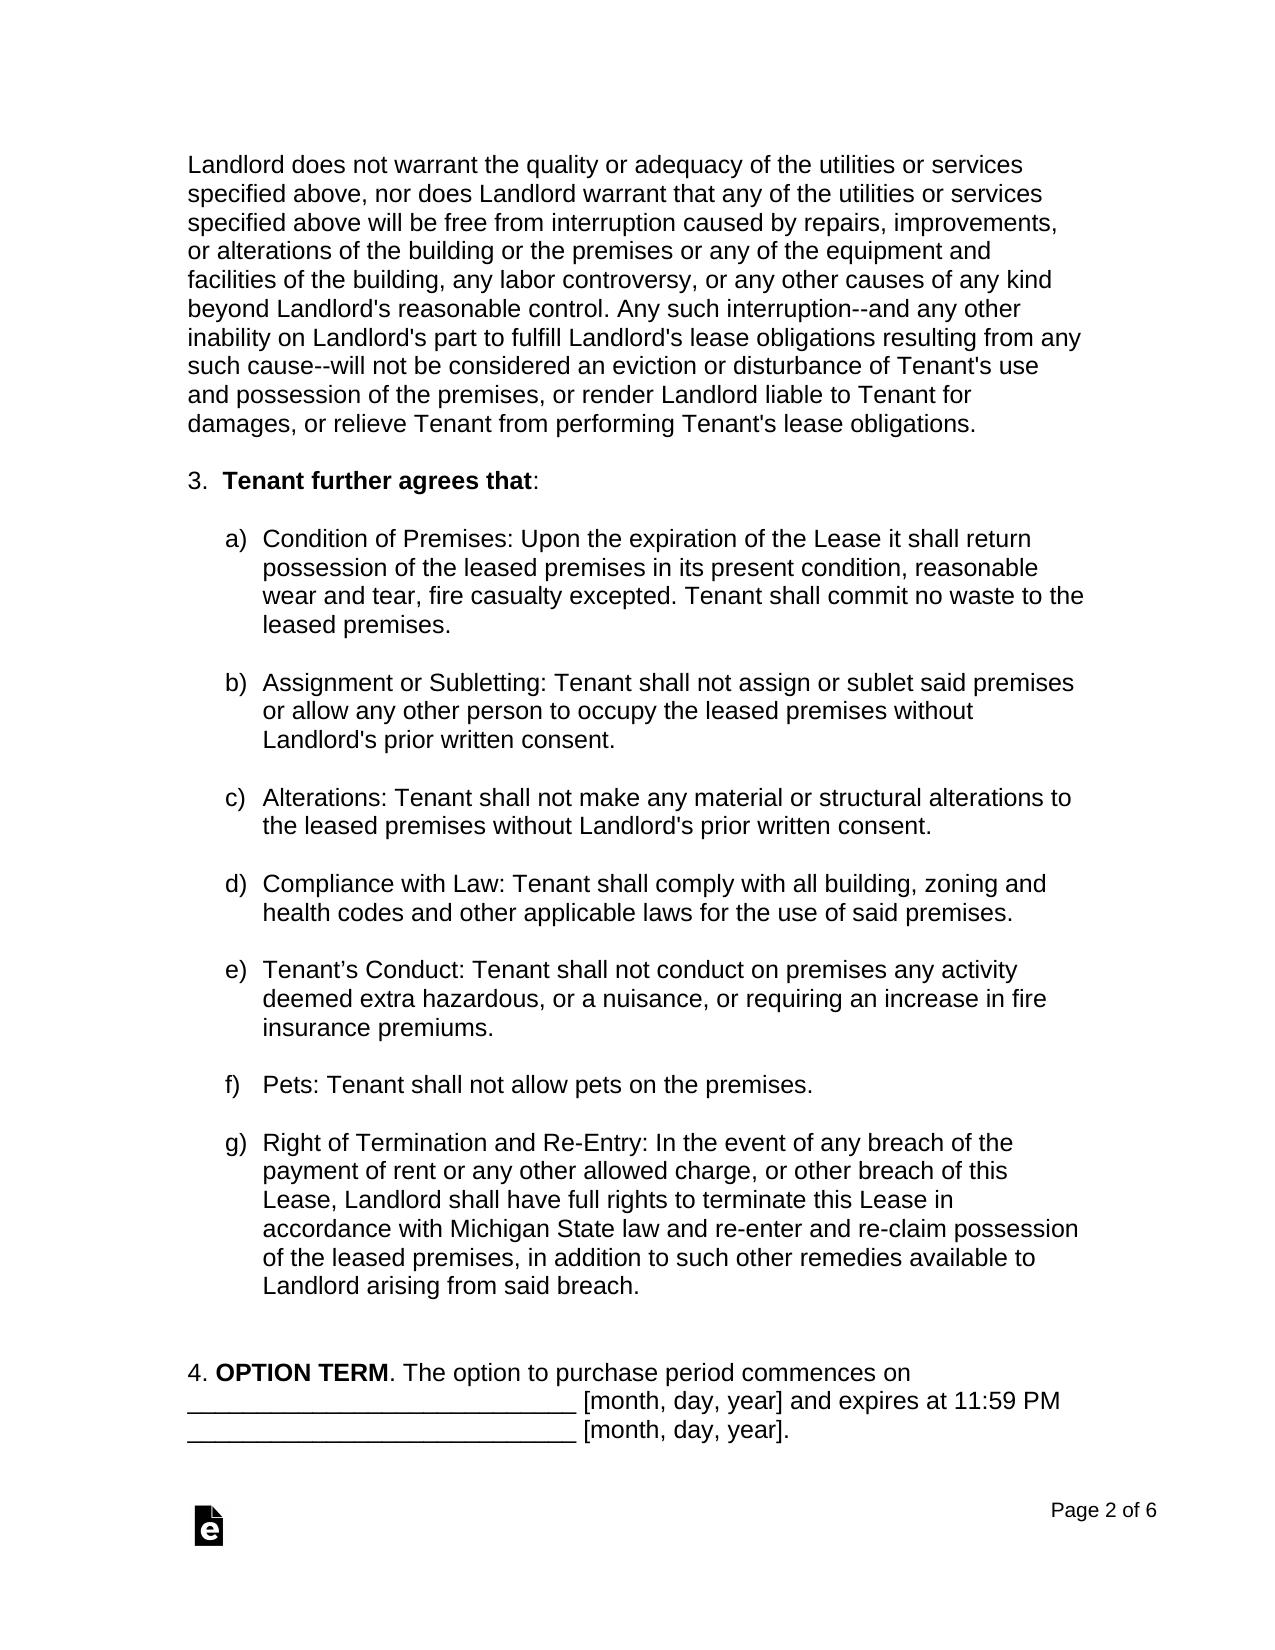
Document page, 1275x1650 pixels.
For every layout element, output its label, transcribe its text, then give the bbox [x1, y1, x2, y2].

text Landlord does not warrant the quality or adequacy of the utilities or services specified above, nor does Landlord warrant that any of the utilities or services specified above will be free from interruption caused by repairs, improvements, or alterations of the building or the premises or any of the equipment and facilities of the building, any labor controversy, or any other causes of any kind beyond Landlord's reasonable control. Any such interruption--and any other inability on Landlord's part to fulfill Landlord's lease obligations resulting from any such cause--will not be considered an eviction or disturbance of Tenant's use and possession of the premises, or render Landlord liable to Tenant for damages, or relieve Tenant from performing Tenant's lease obligations. [187, 150, 1087, 437]
list Assignment or Subletting: Tenant shall not assign or sublet said premises or allow any other person to occupy the leased premises without Landlord's prior written consent. [225, 667, 1087, 754]
list Pets: Tenant shall not allow pets on the premises. [225, 1070, 1087, 1099]
list Tenant’s Conduct: Tenant shall not conduct on premises any activity deemed extra hazardous, or a nuisance, or requiring an increase in fire insurance premiums. [225, 955, 1087, 1041]
list Condition of Premises: Upon the expiration of the Lease it shall return possession of the leased premises in its present condition, reasonable wear and tear, fire casualty excepted. Tenant shall commit no waste to the leased premises. [225, 524, 1087, 639]
list Right of Termination and Re-Entry: In the event of any breach of the payment of rent or any other allowed charge, or other breach of this Lease, Landlord shall have full rights to terminate this Lease in accordance with Michigan State law and re-enter and re-claim possession of the leased premises, in addition to such other remedies available to Landlord arising from said breach. [225, 1127, 1087, 1300]
list Alterations: Tenant shall not make any material or structural alterations to the leased premises without Landlord's prior written consent. [225, 782, 1087, 840]
text 3. Tenant further agrees that: [187, 466, 1087, 495]
text 4. OPTION TERM. The option to purchase period commences on ____________________________ [month, day, year] and expires at 11:59 PM ____________________________ [month, day, year]. [187, 1357, 1087, 1444]
list Compliance with Law: Tenant shall comply with all building, zoning and health codes and other applicable laws for the use of said premises. [225, 869, 1087, 926]
